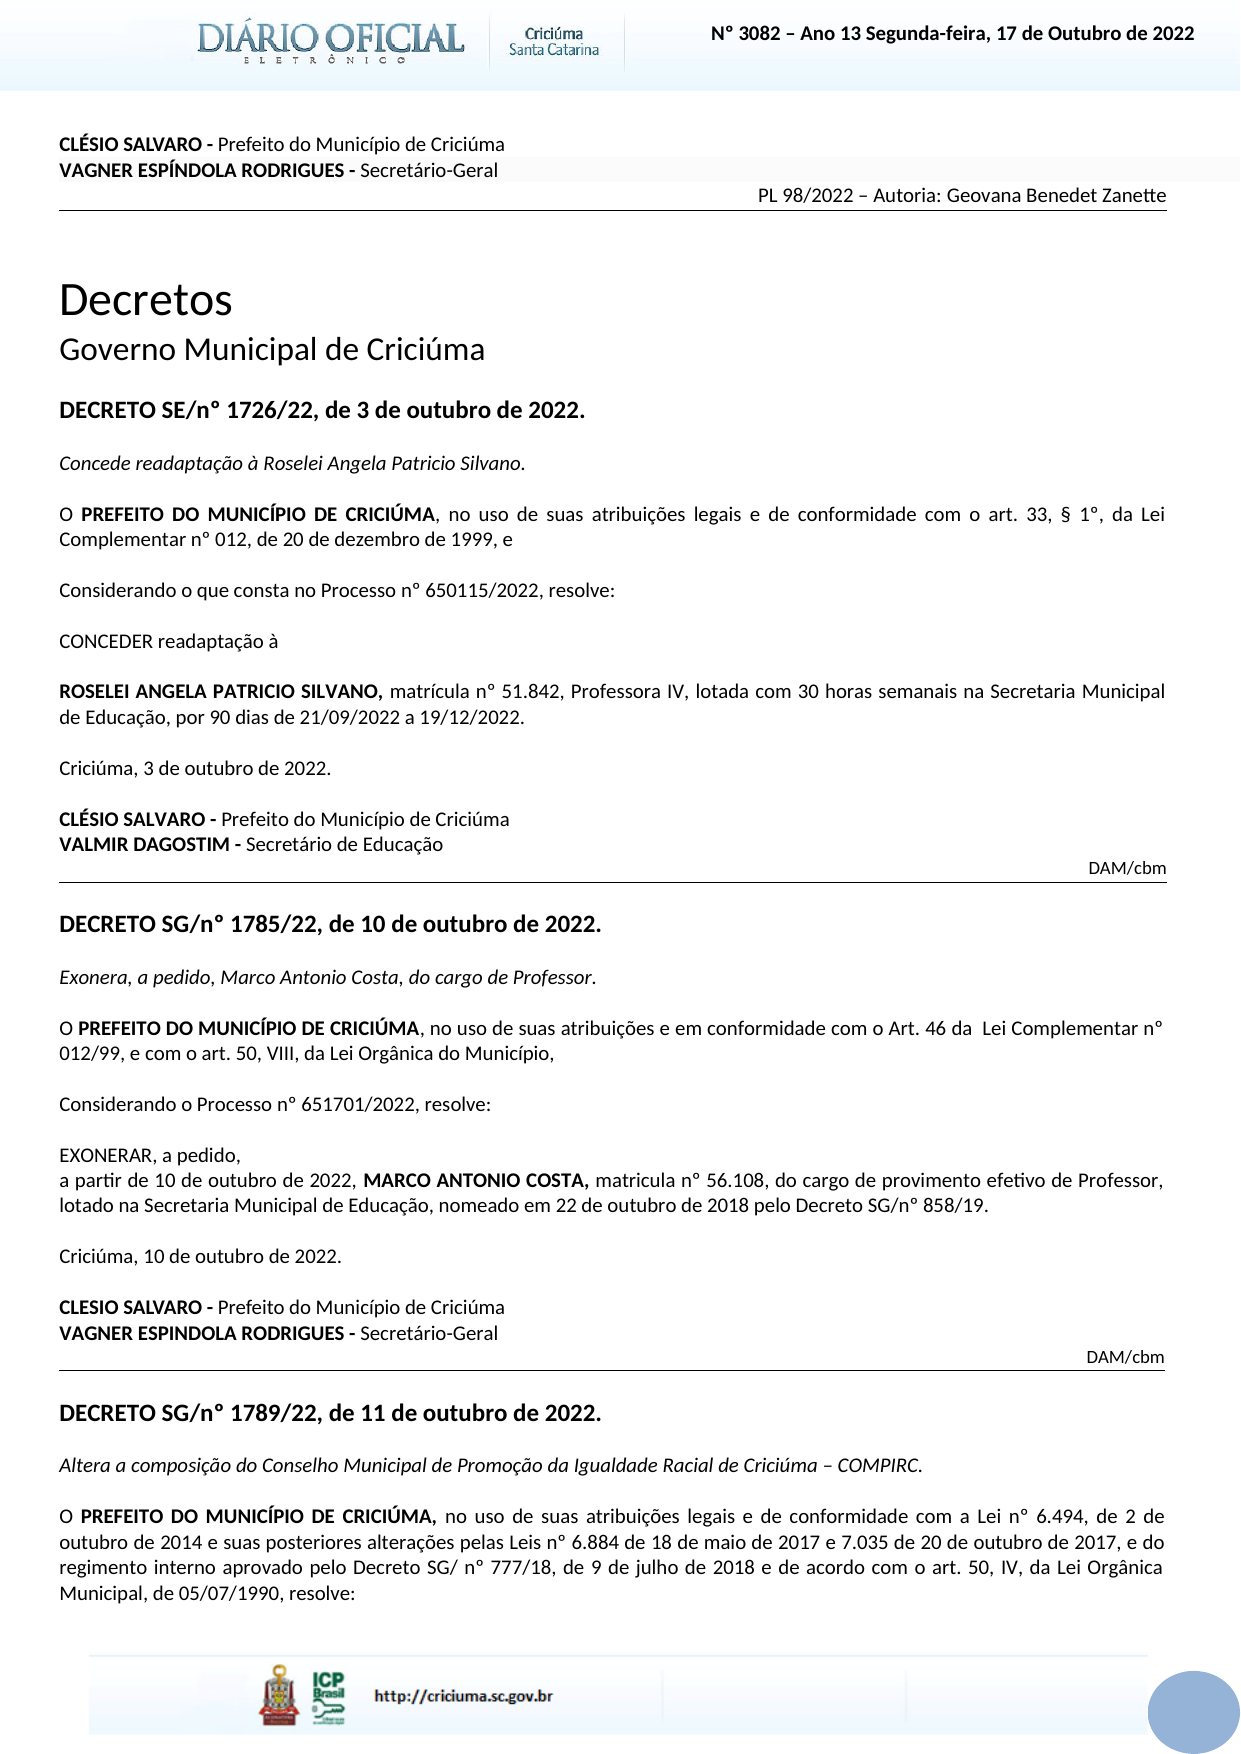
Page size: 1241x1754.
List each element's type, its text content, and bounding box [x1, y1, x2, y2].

text CONCEDER readaptação à [59, 628, 1167, 653]
text Altera a composição do Conselho Municipal de Promoção da Igualdade Racial de Criciúma – COMPIRC. [59, 1453, 1167, 1478]
text VAGNER ESPÍNDOLA RODRIGUES - Secretário-Geral [59, 157, 1240, 182]
text VAGNER ESPINDOLA RODRIGUES - Secretário-Geral [59, 1320, 1165, 1345]
text ROSELEI ANGELA PATRICIO SILVANO, matrícula nº 51.842, Professora IV, lotada com 30 horas semanais na Secretaria Municipal de Educação, por 90 dias de 21/09/2022 a 19/12/2022. [59, 679, 1167, 729]
text Concede readaptação à Roselei Angela Patricio Silvano. [59, 450, 1167, 475]
text DAM/cbm [59, 1345, 1165, 1370]
text Criciúma, 3 de outubro de 2022. [59, 755, 1167, 780]
text DECRETO SE/nº 1726/22, de 3 de outubro de 2022. [59, 394, 1181, 424]
text Considerando o Processo nº 651701/2022, resolve: [59, 1091, 1165, 1116]
text EXONERAR, a pedido, [59, 1142, 1165, 1167]
text PL 98/2022 – Autoria: Geovana Benedet Zanette [59, 182, 1167, 210]
text Exonera, a pedido, Marco Antonio Costa, do cargo de Professor. [59, 964, 1165, 989]
list DECRETO SG/nº 1785/22, de 10 de outubro de 2022. [59, 908, 1165, 938]
text VALMIR DAGOSTIM - Secretário de Educação [59, 831, 1240, 857]
text Considerando o que consta no Processo nº 650115/2022, resolve: [59, 577, 1167, 602]
text Criciúma, 10 de outubro de 2022. [59, 1243, 1165, 1269]
text CLÉSIO SALVARO - Prefeito do Município de Criciúma [59, 131, 1240, 157]
text DAM/cbm [59, 857, 1167, 882]
text O PREFEITO DO MUNICÍPIO DE CRICIÚMA, no uso de suas atribuições legais e de conformidade com o art. 33, § 1º, da Lei Complementar nº 012, de 20 de dezembro de 1999, e [59, 501, 1167, 552]
text CLESIO SALVARO - Prefeito do Município de Criciúma [59, 1294, 1165, 1320]
text a partir de 10 de outubro de 2022, MARCO ANTONIO COSTA, matricula nº 56.108, do cargo de provimento efetivo de Professor, lotado na Secretaria Municipal de Educação, nomeado em 22 de outubro de 2018 pelo Decreto SG/nº 858/19. [59, 1167, 1165, 1218]
text Decretos [59, 269, 1167, 328]
text O PREFEITO DO MUNICÍPIO DE CRICIÚMA, no uso de suas atribuições e em conformidade com o Art. 46 da Lei Complementar nº 012/99, e com o art. 50, VIII, da Lei Orgânica do Município, [59, 1015, 1165, 1066]
text O PREFEITO DO MUNICÍPIO DE CRICIÚMA, no uso de suas atribuições legais e de conformidade com a Lei nº 6.494, de 2 de outubro de 2014 e suas posteriores alterações pelas Leis nº 6.884 de 18 de maio de 2017 e 7.035 de 20 de outubro de 2017, e do regimento interno aprovado pelo Decreto SG/ nº 777/18, de 9 de julho de 2018 e de acordo com o art. 50, IV, da Lei Orgânica Municipal, de 05/07/1990, resolve: [59, 1503, 1167, 1605]
text CLÉSIO SALVARO - Prefeito do Município de Criciúma [59, 806, 1240, 831]
text Governo Municipal de Criciúma [59, 328, 1167, 368]
text DECRETO SG/nº 1789/22, de 11 de outubro de 2022. [59, 1397, 1167, 1427]
